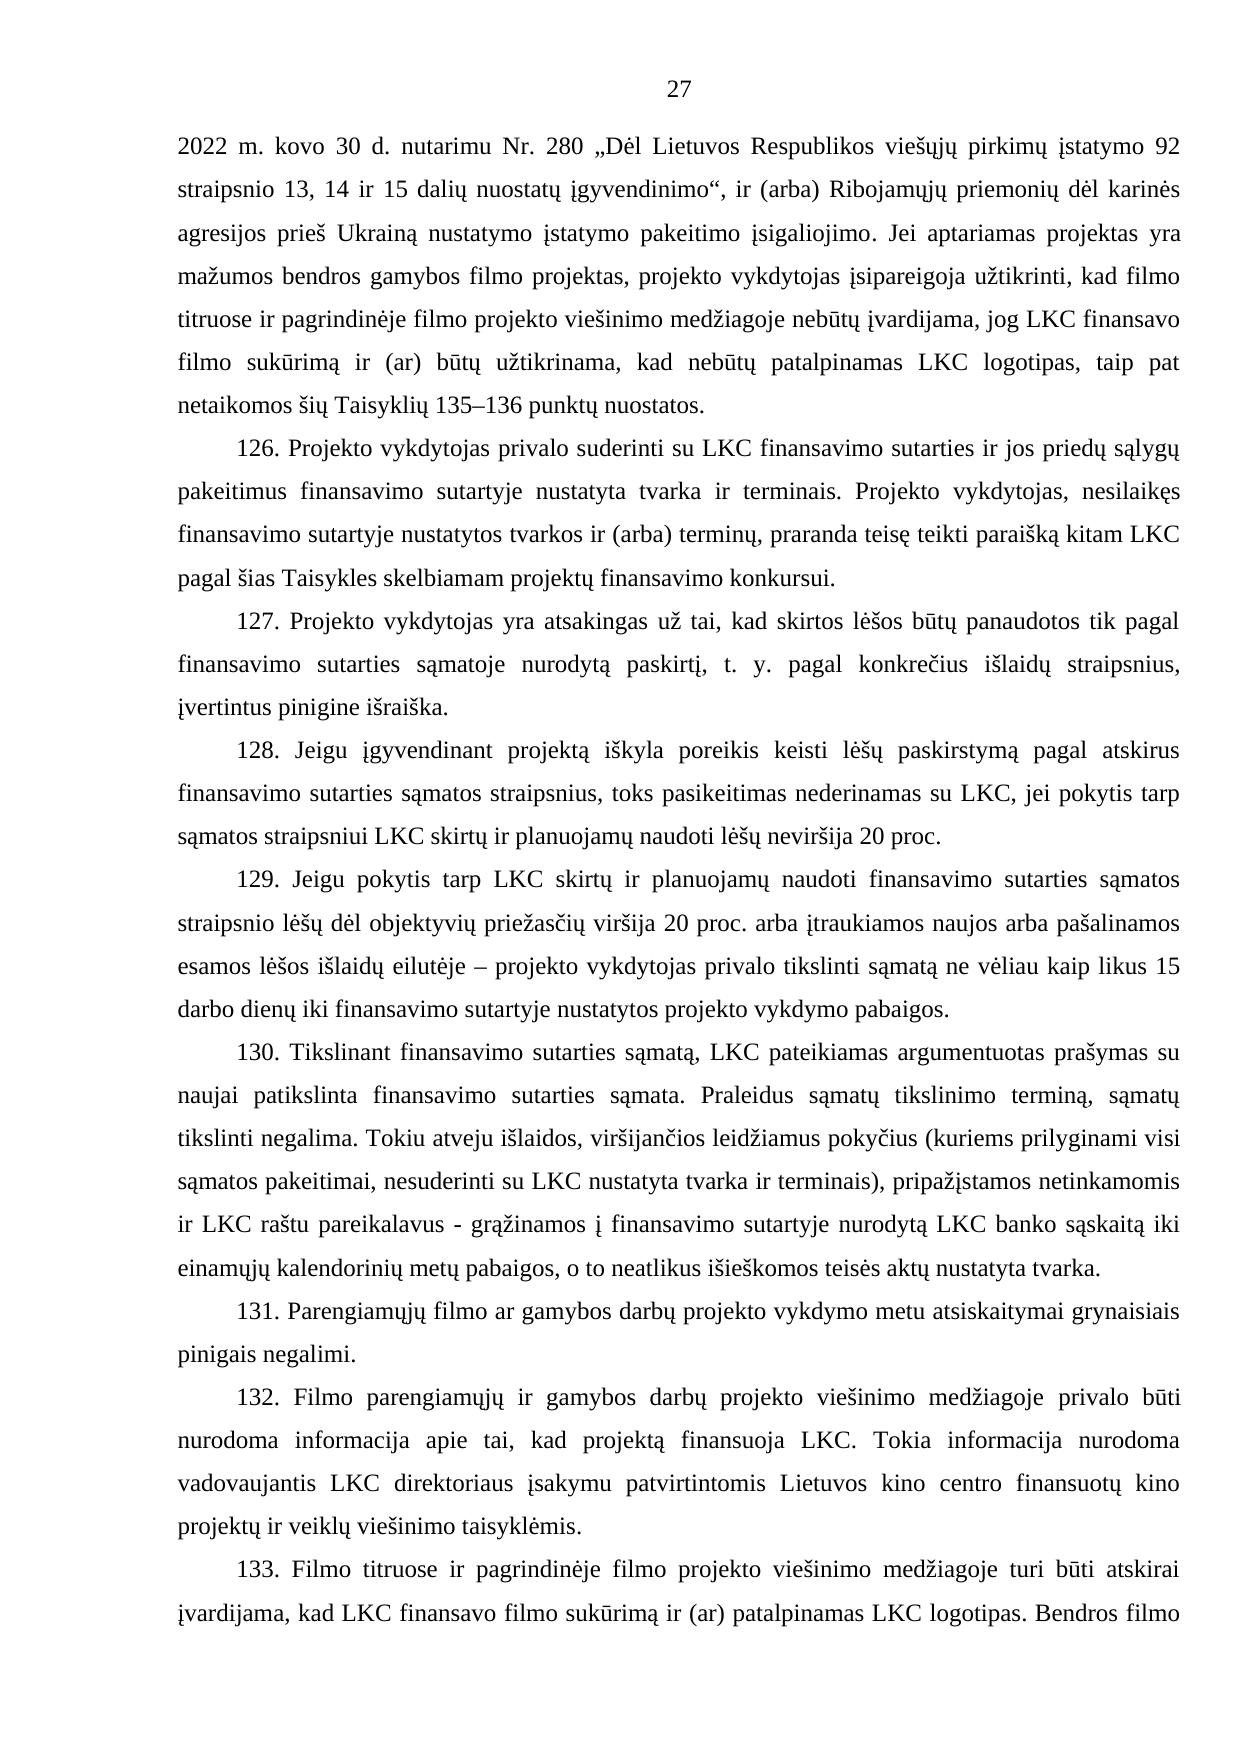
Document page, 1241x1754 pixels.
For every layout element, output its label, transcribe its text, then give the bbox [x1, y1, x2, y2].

text 130. Tikslinant finansavimo sutarties sąmatą, LKC pateikiamas argumentuotas prašymas su naujai patikslinta finansavimo sutarties sąmata. Praleidus sąmatų tikslinimo terminą, sąmatų tikslinti negalima. Tokiu atveju išlaidos, viršijančios leidžiamus pokyčius (kuriems prilyginami visi sąmatos pakeitimai, nesuderinti su LKC nustatyta tvarka ir terminais), pripažįstamos netinkamomis ir LKC raštu pareikalavus - grąžinamos į finansavimo sutartyje nurodytą LKC banko sąskaitą iki einamųjų kalendorinių metų pabaigos, o to neatlikus išieškomos teisės aktų nustatyta tvarka. [177, 1037, 1181, 1281]
text 128. Jeigu įgyvendinant projektą iškyla poreikis keisti lėšų paskirstymą pagal atskirus finansavimo sutarties sąmatos straipsnius, toks pasikeitimas nederinamas su LKC, jei pokytis tarp sąmatos straipsniui LKC skirtų ir planuojamų naudoti lėšų neviršija 20 proc. [177, 735, 1181, 850]
text 132. Filmo parengiamųjų ir gamybos darbų projekto viešinimo medžiagoje privalo būti nurodoma informacija apie tai, kad projektą finansuoja LKC. Tokia informacija nurodoma vadovaujantis LKC direktoriaus įsakymu patvirtintomis Lietuvos kino centro finansuotų kino projektų ir veiklų viešinimo taisyklėmis. [177, 1382, 1181, 1540]
text 129. Jeigu pokytis tarp LKC skirtų ir planuojamų naudoti finansavimo sutarties sąmatos straipsnio lėšų dėl objektyvių priežasčių viršija 20 proc. arba įtraukiamos naujos arba pašalinamos esamos lėšos išlaidų eilutėje – projekto vykdytojas privalo tikslinti sąmatą ne vėliau kaip likus 15 darbo dienų iki finansavimo sutartyje nustatytos projekto vykdymo pabaigos. [177, 864, 1181, 1023]
text 126. Projekto vykdytojas privalo suderinti su LKC finansavimo sutarties ir jos priedų sąlygų pakeitimus finansavimo sutartyje nustatyta tvarka ir terminais. Projekto vykdytojas, nesilaikęs finansavimo sutartyje nustatytos tvarkos ir (arba) terminų, praranda teisę teikti paraišką kitam LKC pagal šias Taisykles skelbiamam projektų finansavimo konkursui. [177, 433, 1181, 591]
text 127. Projekto vykdytojas yra atsakingas už tai, kad skirtos lėšos būtų panaudotos tik pagal finansavimo sutarties sąmatoje nurodytą paskirtį, t. y. pagal konkrečius išlaidų straipsnius, įvertintus pinigine išraiška. [177, 606, 1181, 721]
text 2022 m. kovo 30 d. nutarimu Nr. 280 „Dėl Lietuvos Respublikos viešųjų pirkimų įstatymo 92 straipsnio 13, 14 ir 15 dalių nuostatų įgyvendinimo“, ir (arba) Ribojamųjų priemonių dėl karinės agresijos prieš Ukrainą nustatymo įstatymo pakeitimo įsigaliojimo. Jei aptariamas projektas yra mažumos bendros gamybos filmo projektas, projekto vykdytojas įsipareigoja užtikrinti, kad filmo titruose ir pagrindinėje filmo projekto viešinimo medžiagoje nebūtų įvardijama, jog LKC finansavo filmo sukūrimą ir (ar) būtų užtikrinama, kad nebūtų patalpinamas LKC logotipas, taip pat netaikomos šių Taisyklių 135‒136 punktų nuostatos. [177, 131, 1181, 419]
text 131. Parengiamųjų filmo ar gamybos darbų projekto vykdymo metu atsiskaitymai grynaisiais pinigais negalimi. [177, 1296, 1181, 1368]
text 133. Filmo titruose ir pagrindinėje filmo projekto viešinimo medžiagoje turi būti atskirai įvardijama, kad LKC finansavo filmo sukūrimą ir (ar) patalpinamas LKC logotipas. Bendros filmo [177, 1554, 1181, 1626]
